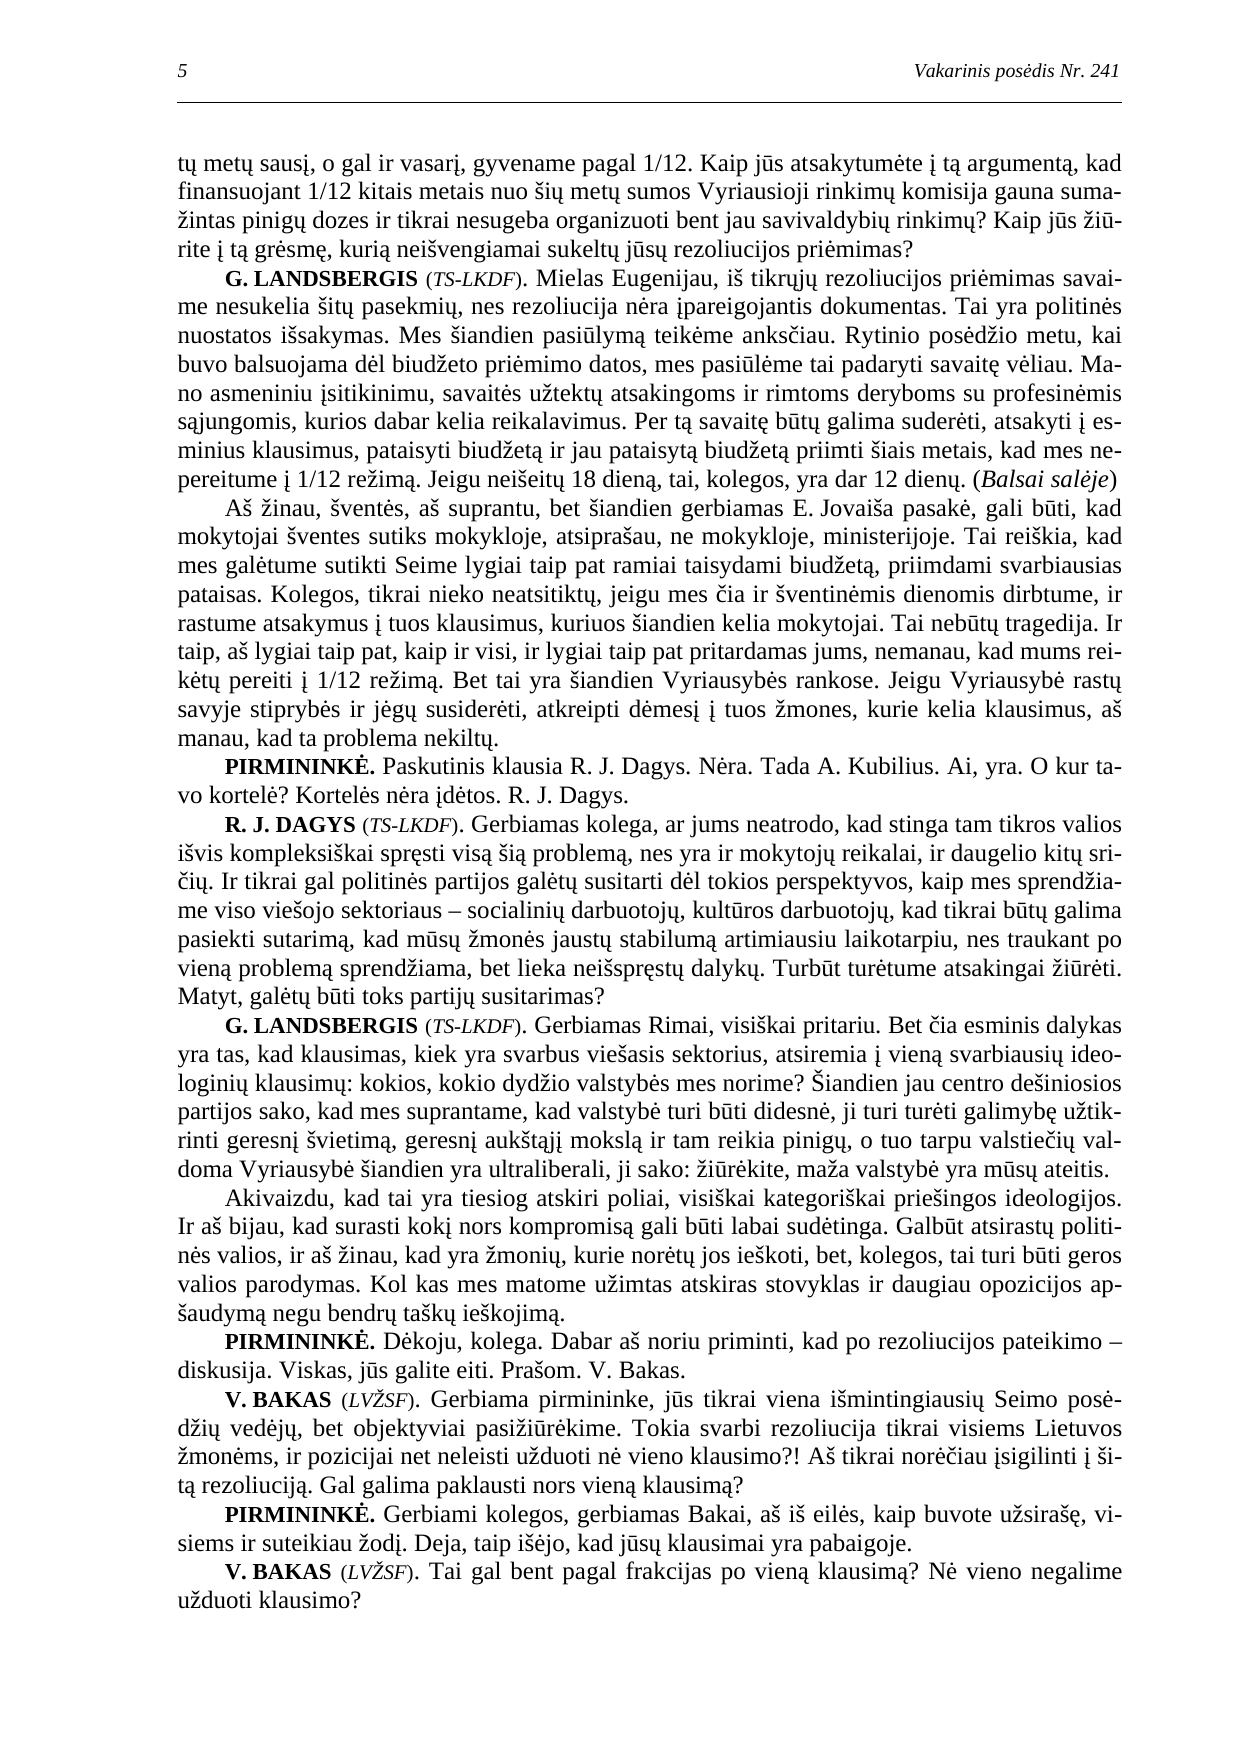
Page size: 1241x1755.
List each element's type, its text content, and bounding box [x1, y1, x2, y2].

text G. LANDSBERGIS (TS-LKDF). Ger­bia­mas Ri­mai, vi­siš­kai pri­ta­riu. Bet čia es­mi­nis da­ly­kas yra tas, kad klau­si­mas, kiek yra svar­bus vie­ša­sis sek­to­rius, at­si­re­mia į vie­ną svar­biau­sių ide­o­lo­gi­nių klau­si­mų: ko­kios, ko­kio dy­džio vals­ty­bės mes no­ri­me? Šian­dien jau cen­tro de­ši­nio­sios par­ti­jos sa­ko, kad mes su­pran­ta­me, kad vals­ty­bė tu­ri bū­ti di­des­nė, ji tu­ri tu­rė­ti ga­li­my­bę už­tik­rin­ti ge­res­nį švie­ti­mą, ge­res­nį aukš­tą­jį moks­lą ir tam rei­kia pi­ni­gų, o tuo tar­pu vals­tie­čių val­do­ma Vy­riau­sy­bė šian­dien yra ul­tra­li­be­ra­li, ji sa­ko: žiū­rė­ki­te, ma­ža vals­ty­bė yra mū­sų at­ei­tis. [177, 1010, 1122, 1183]
text R. J. DAGYS (TS-LKDF). Ger­bia­mas ko­le­ga, ar jums ne­at­ro­do, kad stin­ga tam tik­ros va­lios iš­vis kom­plek­siš­kai spręs­ti vi­są šią pro­ble­mą, nes yra ir mo­ky­to­jų rei­ka­lai, ir dau­ge­lio ki­tų sri­čių. Ir tik­rai gal po­li­ti­nės par­ti­jos ga­lė­tų su­si­tar­ti dėl to­kios per­spek­ty­vos, kaip mes spren­džia­me vi­so vie­šo­jo sek­to­riaus – so­cia­li­nių dar­buo­to­jų, kul­tū­ros dar­buo­to­jų, kad tik­rai bū­tų ga­li­ma pa­siek­ti su­ta­ri­mą, kad mū­sų žmo­nės jaus­tų sta­bi­lu­mą ar­ti­miau­siu lai­ko­tar­piu, nes trau­kant po vie­ną pro­ble­mą spren­džia­ma, bet lie­ka ne­iš­spręs­tų da­ly­kų. Tur­būt tu­rė­tu­me at­sa­kin­gai žiū­rė­ti. Ma­tyt, ga­lė­tų bū­ti toks par­ti­jų su­si­ta­ri­mas? [177, 809, 1122, 1010]
text Aš ži­nau, šven­tės, aš su­pran­tu, bet šian­dien ger­bia­mas E. Jo­vai­ša pa­sa­kė, ga­li bū­ti, kad mo­ky­to­jai šven­tes su­tiks mo­kyk­lo­je, at­si­pra­šau, ne mo­kyk­lo­je, mi­nis­te­ri­jo­je. Tai reiš­kia, kad mes ga­lė­tu­me su­tik­ti Sei­me ly­giai taip pat ra­miai tai­sy­da­mi biu­dže­tą, pri­im­da­mi svar­biau­sias pa­tai­sas. Ko­le­gos, tik­rai nie­ko ne­at­si­tik­tų, jei­gu mes čia ir šven­ti­nė­mis die­no­mis dirb­tu­me, ir ras­tu­me at­sa­ky­mus į tuos klau­si­mus, ku­riuos šian­dien ke­lia mo­ky­to­jai. Tai ne­bū­tų tra­ge­di­ja. Ir taip, aš ly­giai taip pat, kaip ir vi­si, ir ly­giai taip pat pri­tar­da­mas jums, ne­ma­nau, kad mums rei­kė­tų per­ei­ti į 1/12 re­ži­mą. Bet tai yra šian­dien Vy­riau­sy­bės ran­ko­se. Jei­gu Vy­riau­sy­bė ras­tų sa­vy­je stip­ry­bės ir jė­gų su­si­de­rė­ti, at­kreip­ti dė­me­sį į tuos žmo­nes, ku­rie ke­lia klau­si­mus, aš ma­nau, kad ta pro­ble­ma ne­kil­tų. [177, 493, 1122, 751]
text PIRMININKĖ. Dė­ko­ju, ko­le­ga. Da­bar aš no­riu pri­min­ti, kad po re­zo­liu­ci­jos pa­tei­ki­mo – dis­ku­si­ja. Vis­kas, jūs ga­li­te ei­ti. Pra­šom. V. Ba­kas. [177, 1326, 1122, 1384]
text G. LANDSBERGIS (TS-LKDF). Mie­las Eu­ge­ni­jau, iš tik­rų­jų re­zo­liu­ci­jos pri­ėmi­mas sa­vai­me ne­su­ke­lia ši­tų pa­sek­mių, nes re­zo­liu­ci­ja nė­ra įpa­rei­go­jan­tis do­ku­men­tas. Tai yra po­li­ti­nės nuo­sta­tos iš­sa­ky­mas. Mes šian­dien pa­siū­ly­mą tei­kė­me anks­čiau. Ry­ti­nio po­sė­džio me­tu, kai bu­vo bal­suo­ja­ma dėl biu­dže­to pri­ėmi­mo da­tos, mes pa­siū­lė­me tai pa­da­ry­ti sa­vai­tę vė­liau. Ma­no as­me­ni­niu įsi­ti­ki­ni­mu, sa­vai­tės už­tek­tų at­sa­kin­goms ir rim­toms de­ry­boms su pro­fe­si­nė­mis są­jun­go­mis, ku­rios da­bar ke­lia rei­ka­la­vi­mus. Per tą sa­vai­tę bū­tų ga­li­ma su­de­rė­ti, at­sa­ky­ti į es­mi­nius klau­si­mus, pa­tai­sy­ti biu­dže­tą ir jau pa­tai­sy­tą biu­dže­tą pri­im­ti šiais me­tais, kad mes ne­per­ei­tu­me į 1/12 re­ži­mą. Jei­gu ne­iš­ei­tų 18 die­ną, tai, ko­le­gos, yra dar 12 die­nų. (Bal­sai sa­lė­je) [177, 263, 1122, 493]
text V. BAKAS (LVŽSF). Tai gal bent pa­gal frak­ci­jas po vie­ną klau­si­mą? Nė vie­no ne­ga­li­me už­duo­ti klau­si­mo? [177, 1556, 1122, 1614]
text V. BAKAS (LVŽSF). Ger­bia­ma pir­mi­nin­ke, jūs tik­rai vie­na iš­min­tin­giau­sių Sei­mo po­sė­džių ve­dė­jų, bet ob­jek­ty­viai pa­si­žiū­rė­ki­me. To­kia svar­bi re­zo­liu­ci­ja tik­rai vi­siems Lie­tu­vos žmo­nėms, ir po­zi­ci­jai net ne­leis­ti už­duo­ti nė vie­no klau­si­mo?! Aš tik­rai no­rė­čiau įsi­gi­lin­ti į ši­tą re­zo­liu­ci­ją. Gal ga­li­ma pa­klaus­ti nors vie­ną klau­si­mą? [177, 1384, 1122, 1499]
text PIRMININKĖ. Pas­ku­ti­nis klau­sia R. J. Da­gys. Nė­ra. Ta­da A. Ku­bi­lius. Ai, yra. O kur ta­vo kor­te­lė? Kor­te­lės nė­ra įdė­tos. R. J. Da­gys. [177, 751, 1122, 809]
text Aki­vaiz­du, kad tai yra tie­siog at­ski­ri po­liai, vi­siš­kai ka­te­go­riš­kai prie­šin­gos ide­o­lo­gi­jos. Ir aš bi­jau, kad su­ras­ti ko­kį nors kom­pro­mi­są ga­li bū­ti la­bai su­dė­tin­ga. Gal­būt at­si­ras­tų po­li­ti­nės va­lios, ir aš ži­nau, kad yra žmo­nių, ku­rie no­rė­tų jos ieš­ko­ti, bet, ko­le­gos, tai tu­ri bū­ti ge­ros va­lios pa­ro­dy­mas. Kol kas mes ma­to­me už­im­tas at­ski­ras sto­vyk­las ir dau­giau opo­zi­ci­jos ap­šau­dy­mą ne­gu ben­drų taš­kų ieš­ko­ji­mą. [177, 1183, 1122, 1326]
text tų me­tų sau­sį, o gal ir va­sa­rį, gy­ve­na­me pa­gal 1/12. Kaip jūs at­sa­ky­tu­mė­te į tą ar­gu­men­tą, kad fi­nan­suo­jant 1/12 ki­tais me­tais nuo šių me­tų su­mos Vy­riau­sio­ji rin­ki­mų ko­mi­si­ja gau­na su­ma­žin­tas pi­ni­gų do­zes ir tik­rai ne­su­ge­ba or­ga­ni­zuo­ti bent jau sa­vi­val­dy­bių rin­ki­mų? Kaip jūs žiū­ri­te į tą grės­mę, ku­rią ne­iš­ven­gia­mai su­kel­tų jū­sų re­zo­liu­ci­jos pri­ėmi­mas? [177, 148, 1122, 263]
text PIRMININKĖ. Ger­bia­mi ko­le­gos, ger­bia­mas Ba­kai, aš iš ei­lės, kaip bu­vo­te už­si­ra­šę, vi­siems ir su­tei­kiau žo­dį. De­ja, taip iš­ėjo, kad jū­sų klau­si­mai yra pa­bai­go­je. [177, 1499, 1122, 1556]
